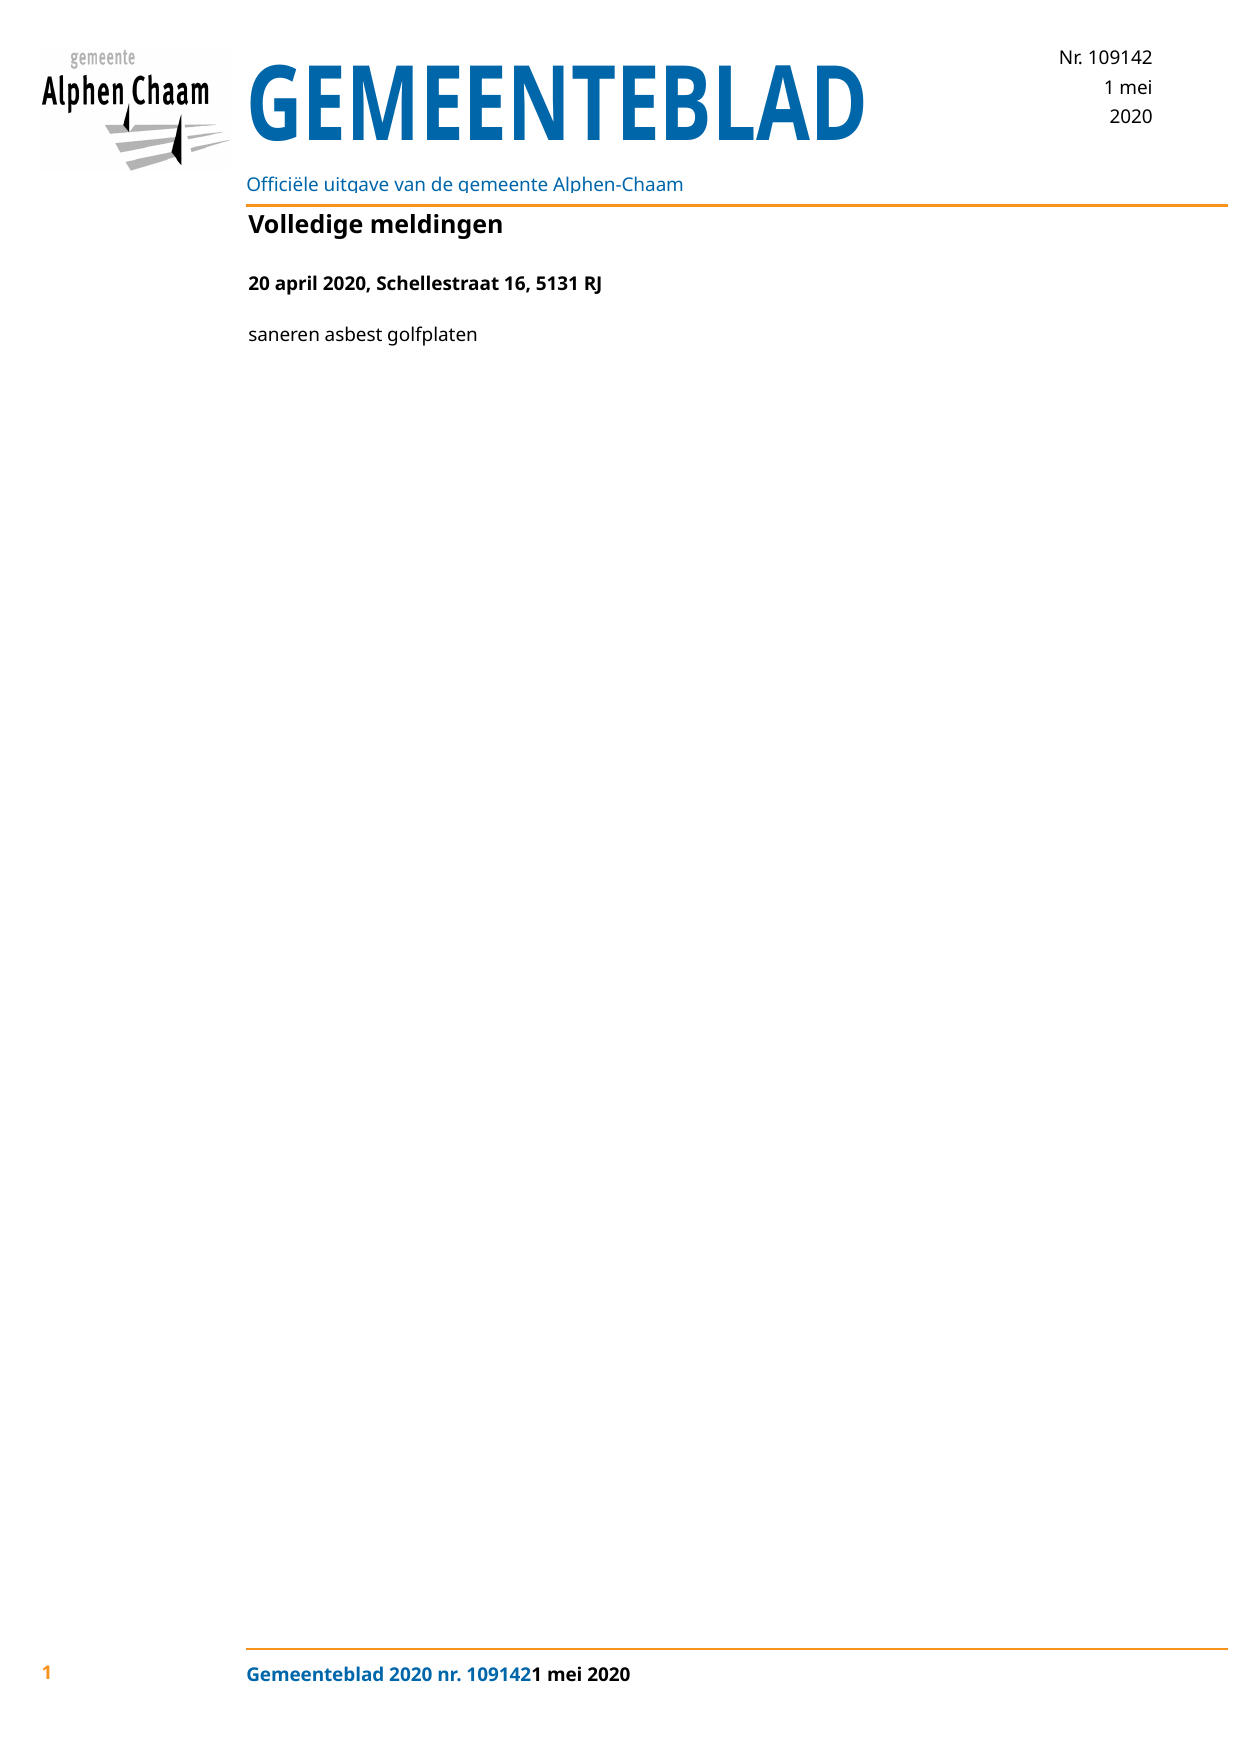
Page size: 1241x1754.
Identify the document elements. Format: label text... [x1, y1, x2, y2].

text 20 april 2020, Schellestraat 16, 5131 RJ [248, 270, 1152, 296]
text Volledige meldingen [248, 207, 1152, 241]
picture [41, 47, 231, 172]
text saneren asbest golfplaten [248, 321, 1152, 346]
